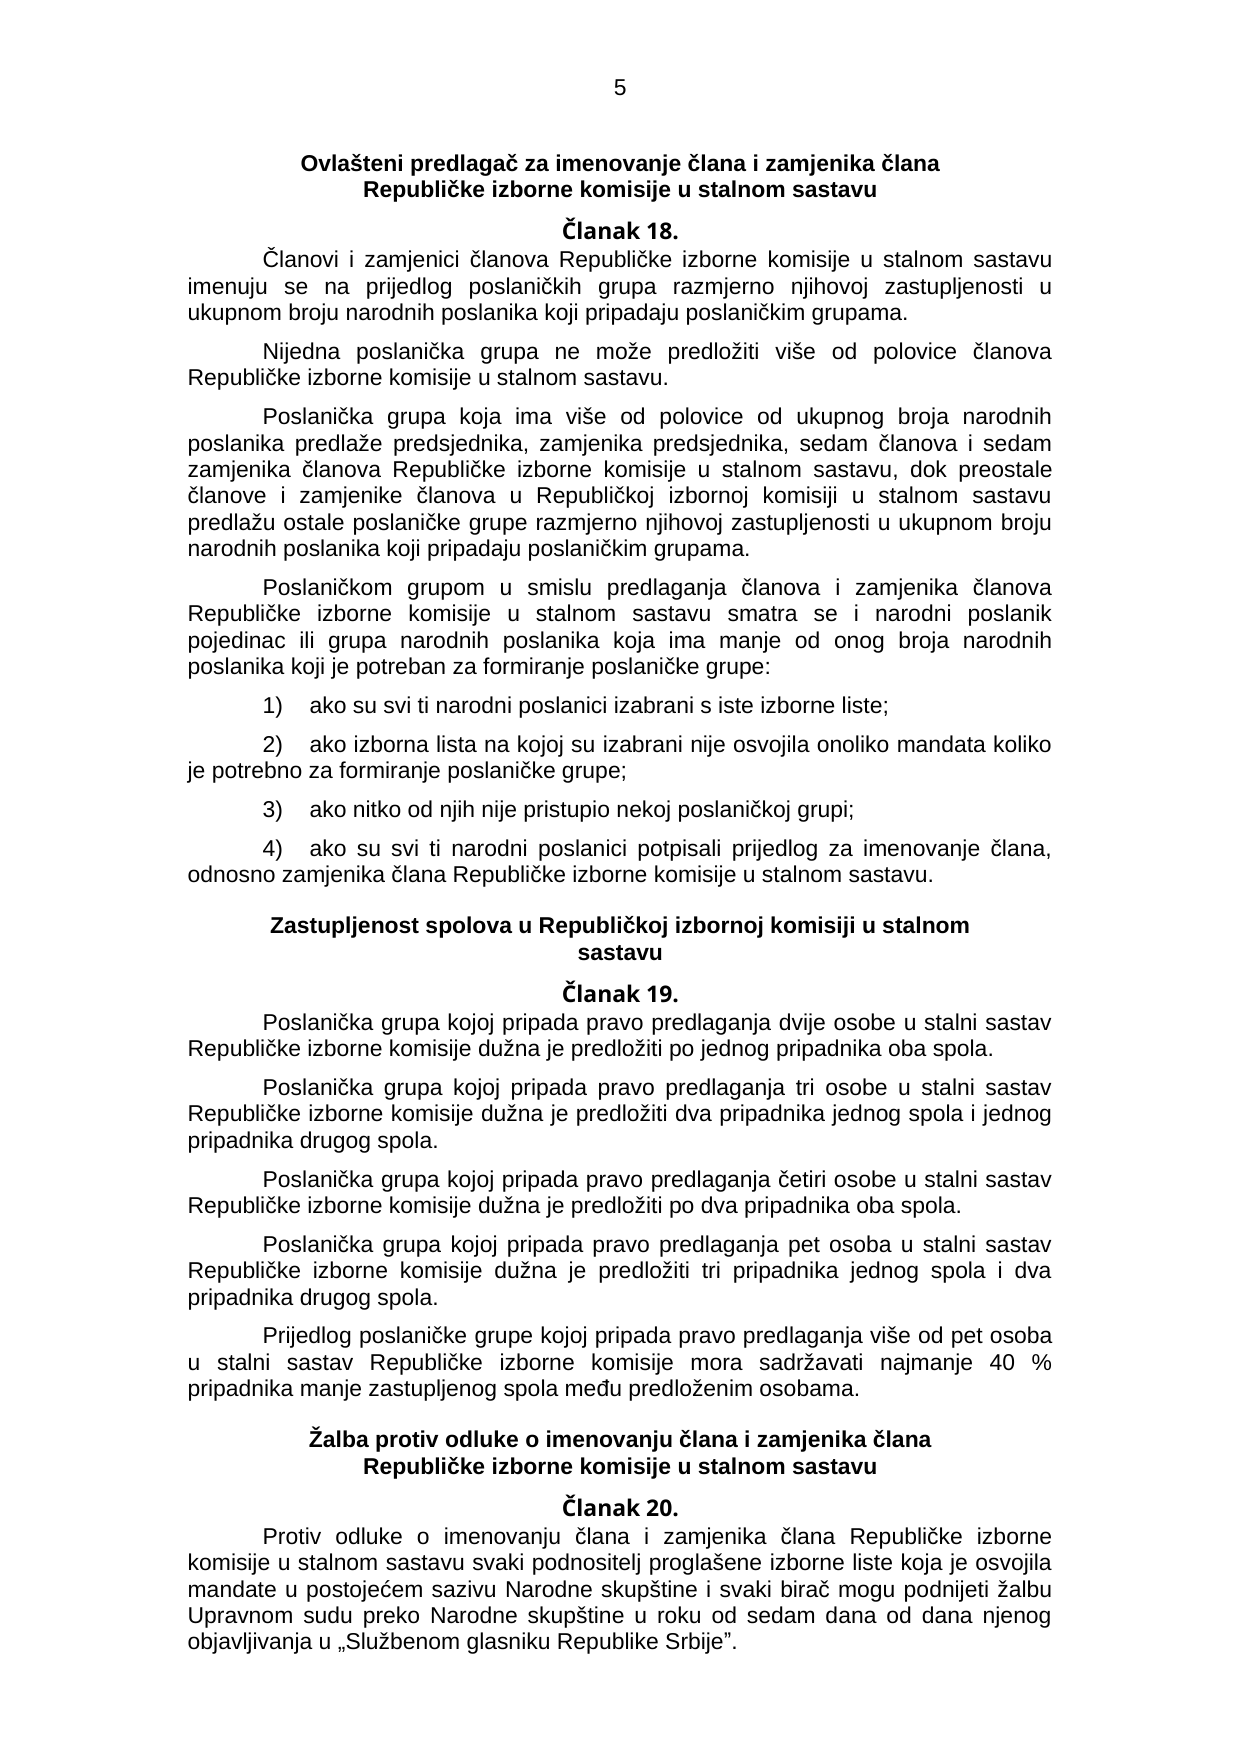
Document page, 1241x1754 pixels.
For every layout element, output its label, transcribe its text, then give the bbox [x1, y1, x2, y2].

text Zastupljenost spolova u Republičkoj izbornoj komisiji u stalnom sastavu [262, 912, 978, 965]
text Poslanička grupa kojoj pripada pravo predlaganja dvije osobe u stalni sastav Republičke izborne komisije dužna je predložiti po jednog pripadnika oba spola. [187, 1009, 1053, 1062]
text 1) ako su svi ti narodni poslanici izabrani s iste izborne liste; [187, 692, 1053, 718]
text Članak 18. [262, 215, 978, 246]
text Žalba protiv odluke o imenovanju člana i zamjenika člana Republičke izborne komisije u stalnom sastavu [262, 1426, 978, 1479]
text 4) ako su svi ti narodni poslanici potpisali prijedlog za imenovanje člana, odnosno zamjenika člana Republičke izborne komisije u stalnom sastavu. [187, 835, 1053, 887]
text Poslanička grupa kojoj pripada pravo predlaganja pet osoba u stalni sastav Republičke izborne komisije dužna je predložiti tri pripadnika jednog spola i dva pripadnika drugog spola. [187, 1231, 1053, 1310]
text Poslanička grupa kojoj pripada pravo predlaganja tri osobe u stalni sastav Republičke izborne komisije dužna je predložiti dva pripadnika jednog spola i jednog pripadnika drugog spola. [187, 1074, 1053, 1153]
text 2) ako izborna lista na kojoj su izabrani nije osvojila onoliko mandata koliko je potrebno za formiranje poslaničke grupe; [187, 731, 1053, 783]
text Poslanička grupa koja ima više od polovice od ukupnog broja narodnih poslanika predlaže predsjednika, zamjenika predsjednika, sedam članova i sedam zamjenika članova Republičke izborne komisije u stalnom sastavu, dok preostale članove i zamjenike članova u Republičkoj izbornoj komisiji u stalnom sastavu predlažu ostale poslaničke grupe razmjerno njihovoj zastupljenosti u ukupnom broju narodnih poslanika koji pripadaju poslaničkim grupama. [187, 403, 1053, 561]
text Protiv odluke o imenovanju člana i zamjenika člana Republičke izborne komisije u stalnom sastavu svaki podnositelj proglašene izborne liste koja je osvojila mandate u postojećem sazivu Narodne skupštine i svaki birač mogu podnijeti žalbu Upravnom sudu preko Narodne skupštine u roku od sedam dana od dana njenog objavljivanja u „Službenom glasniku Republike Srbijeˮ. [187, 1523, 1053, 1655]
text Članak 19. [262, 978, 978, 1009]
text Članak 20. [262, 1492, 978, 1523]
text Članovi i zamjenici članova Republičke izborne komisije u stalnom sastavu imenuju se na prijedlog poslaničkih grupa razmjerno njihovoj zastupljenosti u ukupnom broju narodnih poslanika koji pripadaju poslaničkim grupama. [187, 246, 1053, 326]
text Poslaničkom grupom u smislu predlaganja članova i zamjenika članova Republičke izborne komisije u stalnom sastavu smatra se i narodni poslanik pojedinac ili grupa narodnih poslanika koja ima manje od onog broja narodnih poslanika koji je potreban za formiranje poslaničke grupe: [187, 574, 1053, 679]
text 3) ako nitko od njih nije pristupio nekoj poslaničkoj grupi; [187, 796, 1053, 822]
text Poslanička grupa kojoj pripada pravo predlaganja četiri osobe u stalni sastav Republičke izborne komisije dužna je predložiti po dva pripadnika oba spola. [187, 1166, 1053, 1218]
text Prijedlog poslaničke grupe kojoj pripada pravo predlaganja više od pet osoba u stalni sastav Republičke izborne komisije mora sadržavati najmanje 40 % pripadnika manje zastupljenog spola među predloženim osobama. [187, 1322, 1053, 1401]
text Ovlašteni predlagač za imenovanje člana i zamjenika člana Republičke izborne komisije u stalnom sastavu [262, 150, 978, 203]
text Nijedna poslanička grupa ne može predložiti više od polovice članova Republičke izborne komisije u stalnom sastavu. [187, 338, 1053, 391]
